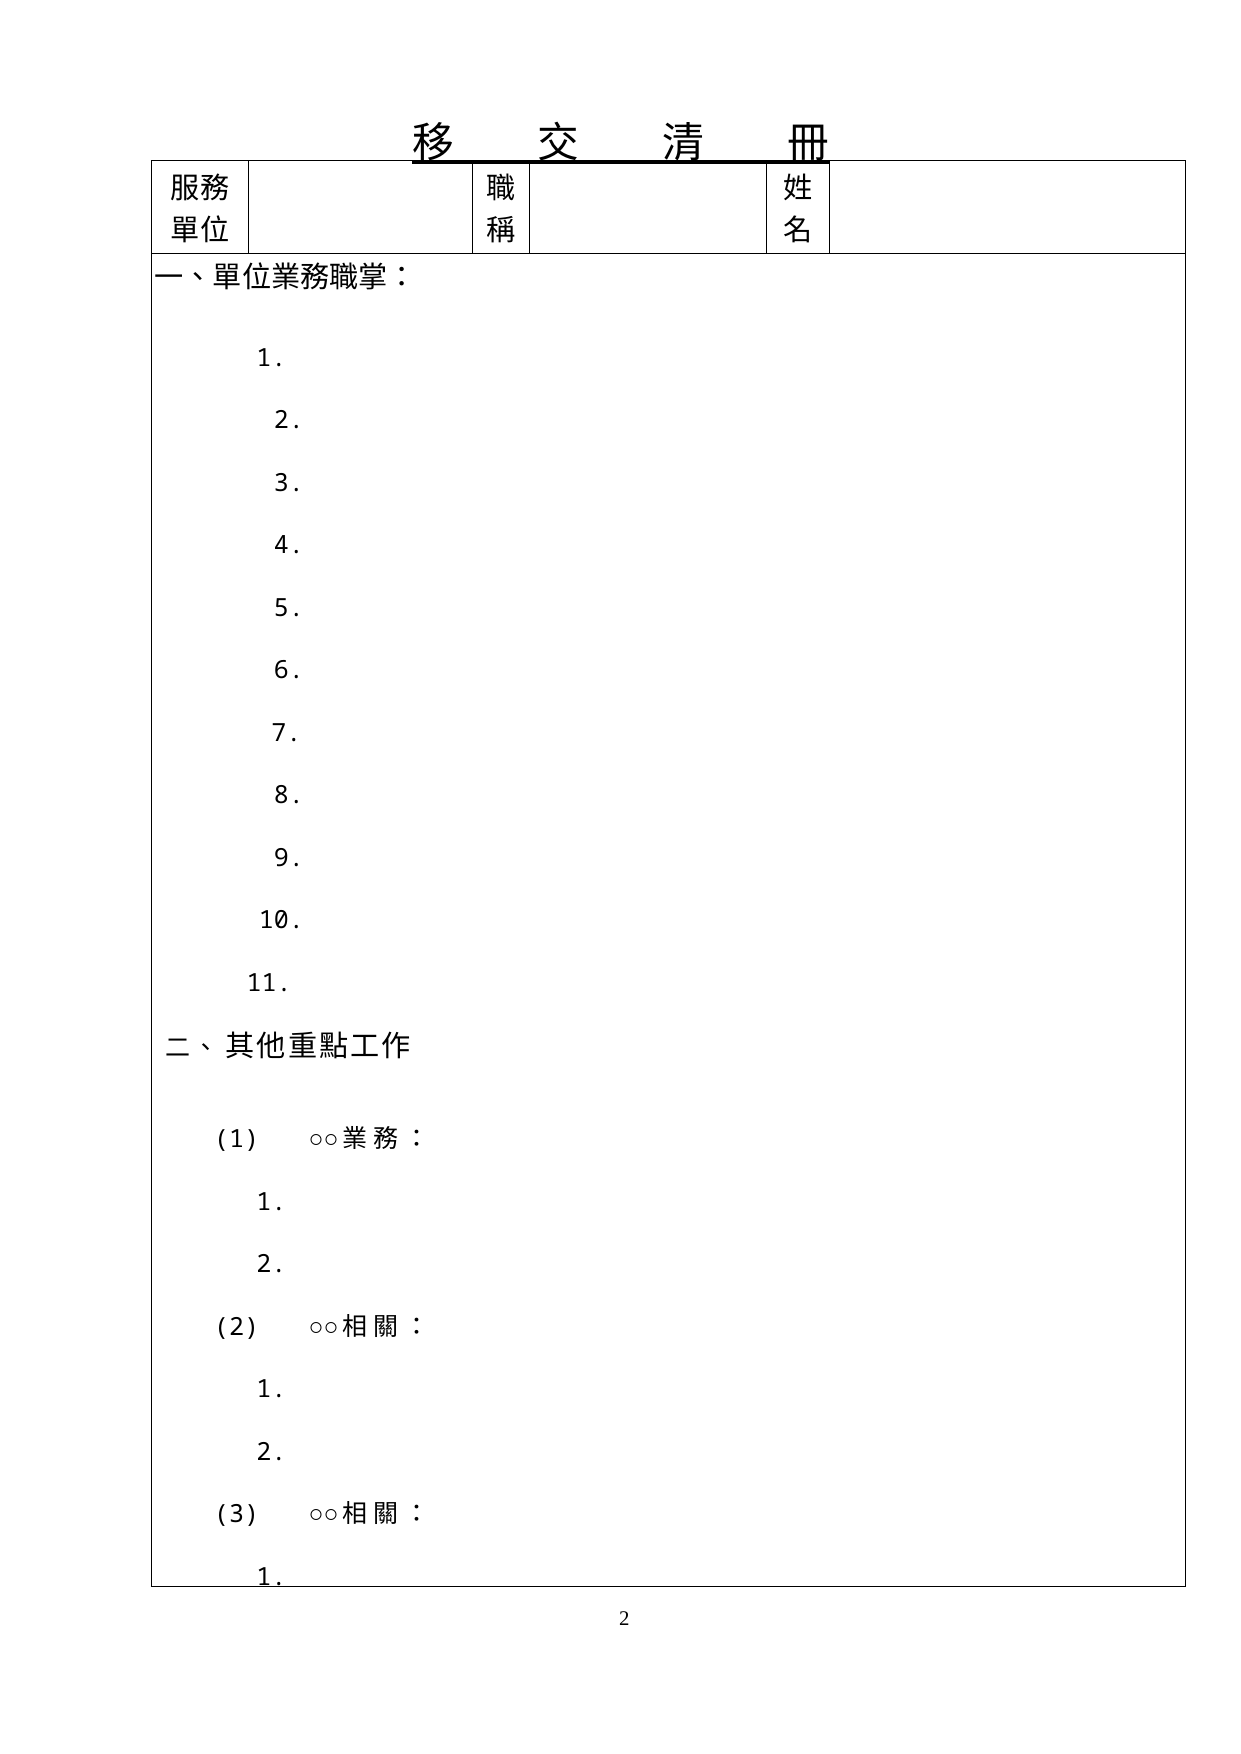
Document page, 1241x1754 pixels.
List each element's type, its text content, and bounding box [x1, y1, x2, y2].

text 移 交 清 冊 [151, 97, 1089, 160]
table_header 服務 單位 [152, 161, 248, 252]
table_header [249, 161, 472, 252]
table_header 職 稱 [473, 164, 529, 252]
table_header [530, 164, 766, 252]
table_header 姓 名 [767, 164, 829, 252]
table_header [830, 161, 1185, 252]
table_cell 一、單位業務職掌： 1. 2. 3. 4. 5. 6. 7. 8. 9. 10. 11. 二、其他重點工作 ○○業務： ○○相關： ○○相關： 設備相關： E化業務： [152, 254, 1185, 1586]
